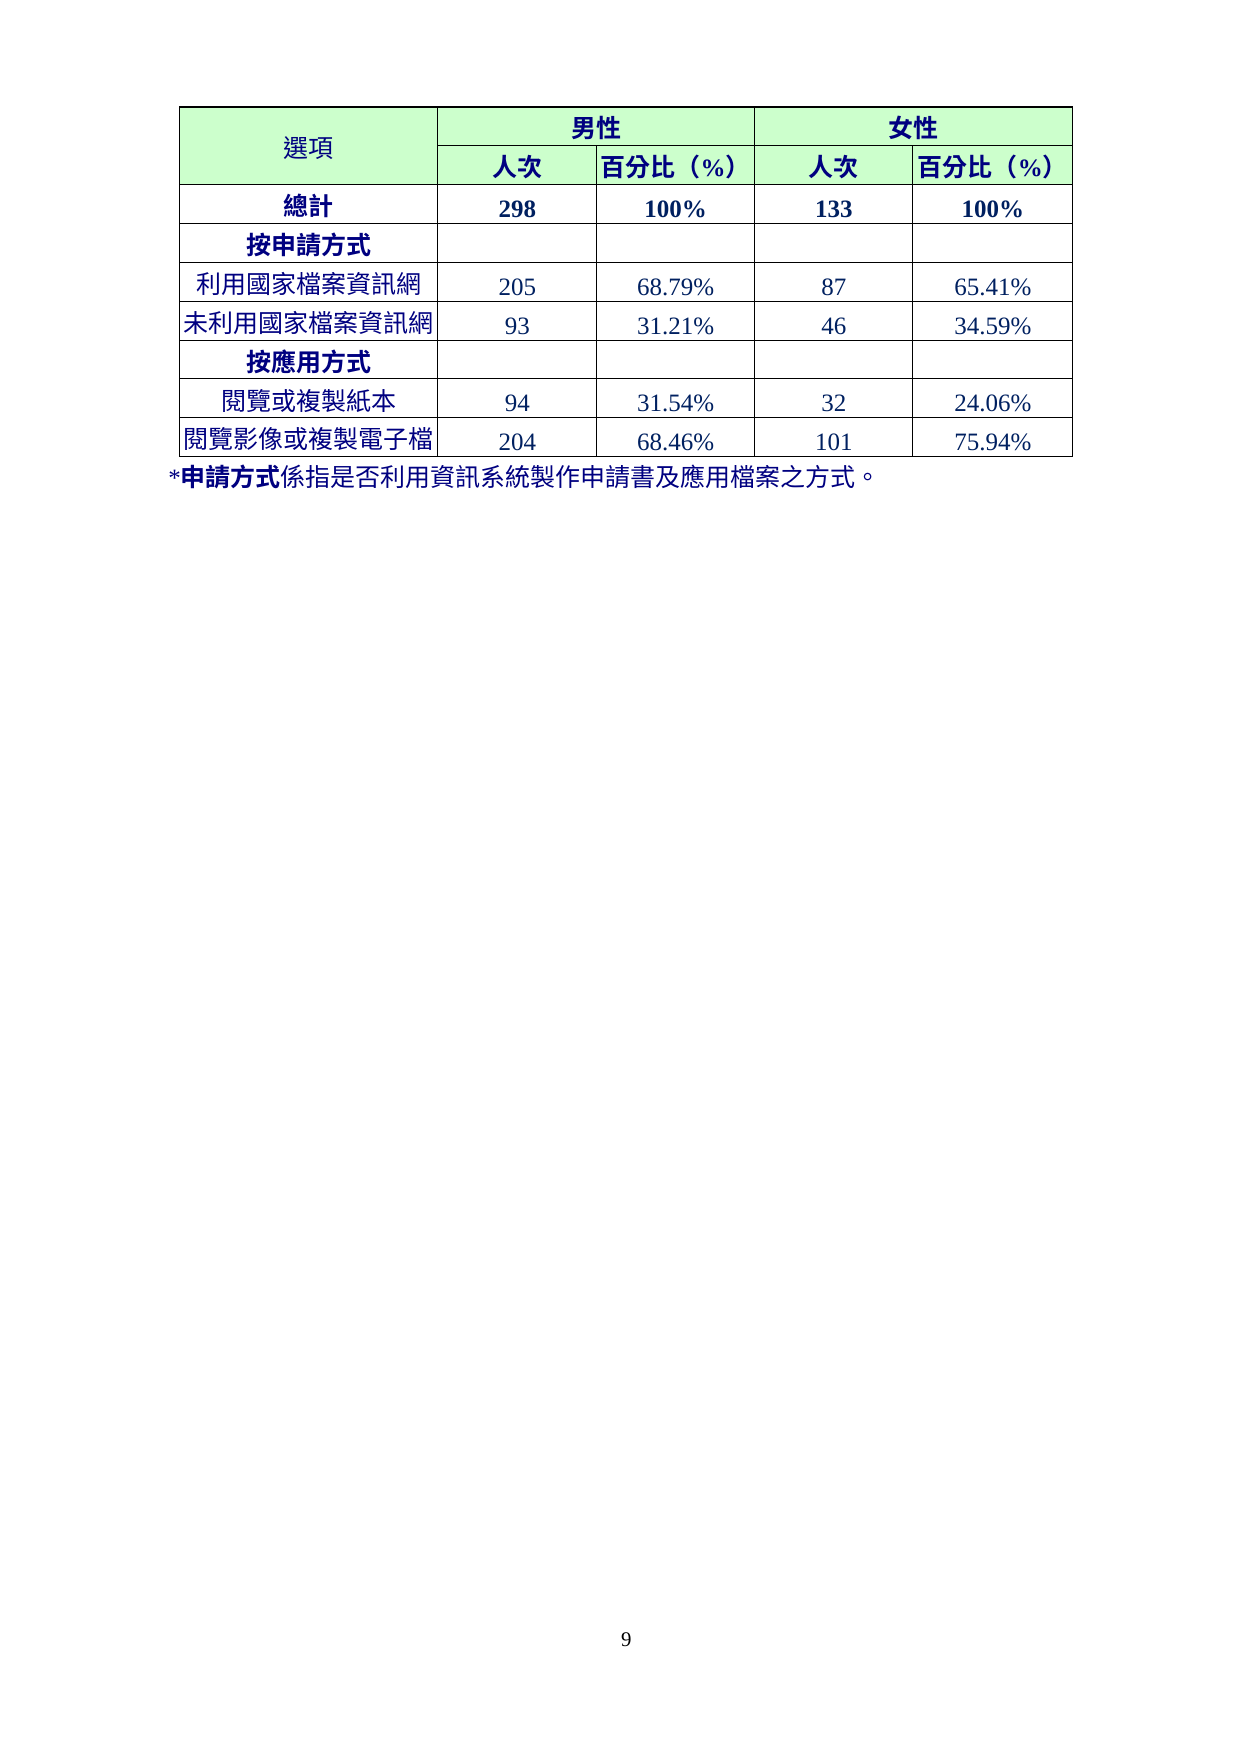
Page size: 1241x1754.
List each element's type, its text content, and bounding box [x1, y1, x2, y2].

table_cell 利用國家檔案資訊網 [180, 263, 437, 301]
table_cell [755, 224, 912, 262]
table_header 男性 [438, 108, 754, 145]
table_cell 68.79% [597, 263, 754, 301]
table_cell 34.59% [913, 302, 1072, 339]
table_cell 百分比（%） [597, 146, 754, 184]
table_cell [438, 224, 596, 262]
table_cell 101 [755, 418, 912, 456]
table_cell 75.94% [913, 418, 1072, 456]
table_cell 閱覽或複製紙本 [180, 379, 437, 417]
table_cell 按申請方式 [180, 224, 437, 262]
table_cell [438, 341, 596, 378]
table_header 女性 [755, 108, 1072, 145]
table_cell 100% [597, 185, 754, 223]
table_cell 人次 [438, 146, 596, 184]
table_cell [597, 224, 754, 262]
table_cell 閱覽影像或複製電子檔 [180, 418, 437, 456]
text *申請方式係指是否利用資訊系統製作申請書及應用檔案之方式。 [118, 457, 1134, 493]
table_cell 133 [755, 185, 912, 223]
table_cell 按應用方式 [180, 341, 437, 378]
table_cell 204 [438, 418, 596, 456]
table_cell 未利用國家檔案資訊網 [180, 302, 437, 339]
table_cell [755, 341, 912, 378]
table_cell 68.46% [597, 418, 754, 456]
table_cell 32 [755, 379, 912, 417]
table_cell 205 [438, 263, 596, 301]
table_cell 46 [755, 302, 912, 339]
table_cell 人次 [755, 146, 912, 184]
table_cell [597, 341, 754, 378]
table_cell [913, 341, 1072, 378]
table_header 選項 [180, 108, 437, 184]
table_cell 298 [438, 185, 596, 223]
table_cell 93 [438, 302, 596, 339]
table_cell 總計 [180, 185, 437, 223]
table_cell [913, 224, 1072, 262]
table_cell 87 [755, 263, 912, 301]
table_cell 94 [438, 379, 596, 417]
table_cell 31.21% [597, 302, 754, 339]
table_cell 65.41% [913, 263, 1072, 301]
table_cell 31.54% [597, 379, 754, 417]
table_cell 百分比（%） [913, 146, 1072, 184]
table_cell 100% [913, 185, 1072, 223]
table_cell 24.06% [913, 379, 1072, 417]
